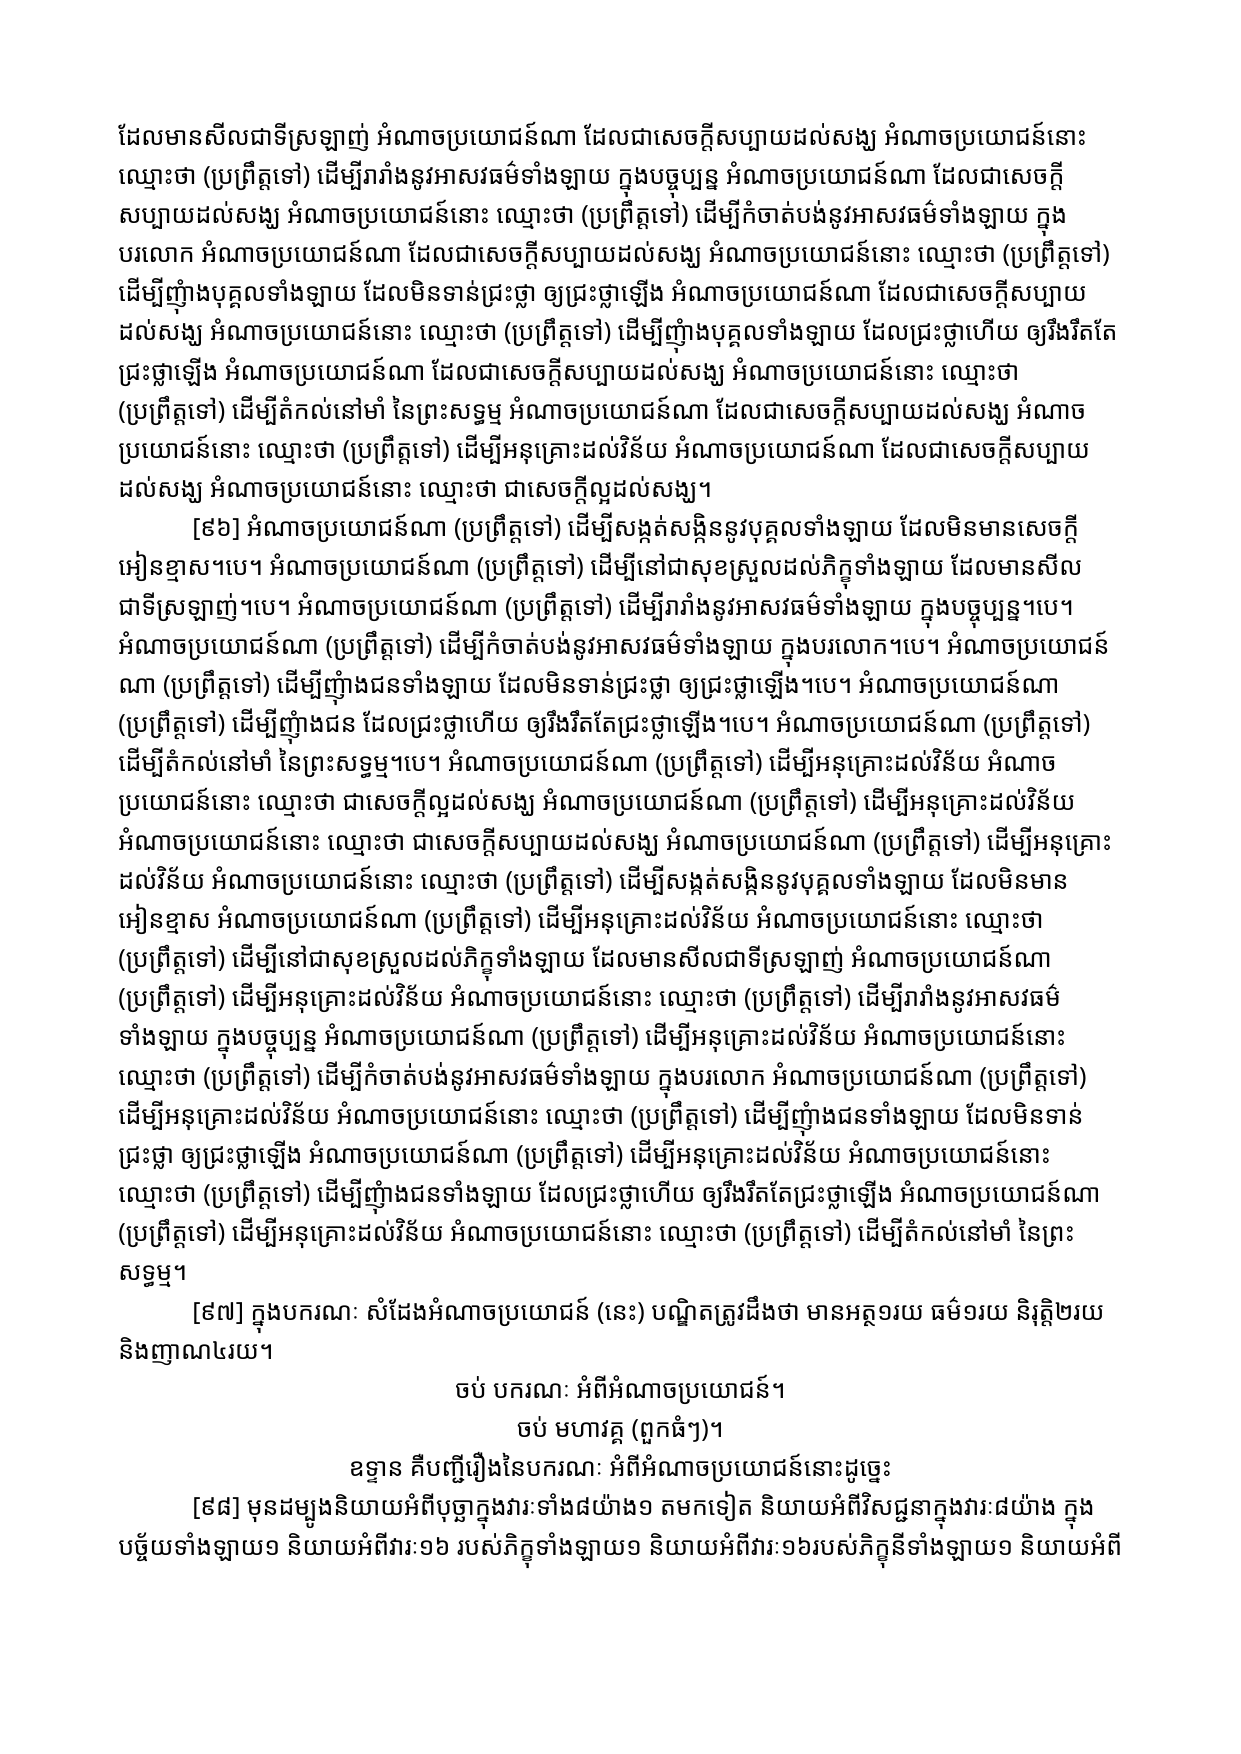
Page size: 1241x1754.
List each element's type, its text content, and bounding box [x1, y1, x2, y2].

text [៩៧] ក្នុងបករណៈ សំដែង​អំណាចប្រយោជន៍ (នេះ) បណ្ឌិតត្រូវដឹងថា មានអត្ថ១រយ ធម៌​១រយ និរុត្តិ២រយ និងញាណ៤រយ។ [118, 1293, 1122, 1366]
text ចប់ មហាវគ្គ (ពួកធំៗ)។ [118, 1411, 1122, 1445]
text [៩៥] អំណាចប្រយោជន៍ណា ដែលជាសេចក្តីសប្បាយ​ដល់សង្ឃ អំណាច​ប្រយោជន៍​នោះ ឈ្មោះថា (ប្រព្រឹត្តទៅ) ដើម្បីសង្កត់សង្កិននូវបុគ្គលទាំងឡាយ ដែលមិនមាន​សេចក្តី​អៀនខ្មាស អំណាចប្រយោជន៍ណា ដែលជាសេចក្តីសប្បាយដល់សង្ឃ អំណាចប្រយោជន៍នោះ ឈ្មោះថា (ប្រព្រឹត្តទៅ) ដើម្បីនៅជាសុខស្រួលដល់ភិក្ខុទាំងឡាយ ដែលមានសីលជាទីស្រឡាញ់ អំណាចប្រយោជន៍ណា ដែលជាសេចក្តីសប្បាយដល់សង្ឃ អំណាចប្រយោជន៍នោះ ឈ្មោះថា (ប្រព្រឹត្តទៅ) ដើម្បីរារាំងនូវអាសវធម៌ទាំងឡាយ ក្នុងបច្ចុប្បន្ន អំណាចប្រយោជន៍ណា ដែលជា​សេចក្តី​សប្បាយដល់សង្ឃ អំណាចប្រយោជន៍នោះ ឈ្មោះថា (ប្រព្រឹត្តទៅ) ដើម្បីកំចាត់​បង់នូវអាសវធម៌ទាំងឡាយ ក្នុងបរលោក អំណាចប្រយោជន៍ណា ដែលជាសេចក្តីសប្បាយដល់​សង្ឃ អំណាចប្រយោជន៍នោះ ឈ្មោះថា (ប្រព្រឹត្តទៅ) ដើម្បីញុំាងបុគ្គលទាំងឡាយ ដែល​មិនទាន់​ជ្រះថ្លា ឲ្យជ្រះថ្លាឡើង អំណាចប្រយោជន៍ណា ដែលជាសេចក្តីសប្បាយដល់សង្ឃ អំណាច​ប្រយោជន៍​នោះ ឈ្មោះថា (ប្រព្រឹត្តទៅ) ដើម្បីញុំាងបុគ្គលទាំងឡាយ ដែលជ្រះថ្លាហើយ ឲ្យ​រឹង​រឹត​តែ​ជ្រះថ្លាឡើង អំណាចប្រយោជន៍ណា ដែលជាសេចក្តីសប្បាយដល់សង្ឃ អំណាចប្រយោជន៍​នោះ ឈ្មោះថា (ប្រព្រឹត្តទៅ) ដើម្បីតំកល់នៅមាំ នៃព្រះសទ្ធម្ម អំណាចប្រយោជន៍ណា ដែលជា​សេចក្តីសប្បាយដល់សង្ឃ អំណាចប្រយោជន៍នោះ ឈ្មោះថា (ប្រព្រឹត្តទៅ) ដើម្បីអនុគ្រោះ​ដល់វិន័យ អំណាចប្រយោជន៍ណា ដែលជា​សេចក្តីសប្បាយដល់សង្ឃ អំណាចប្រយោជន៍នោះ ឈ្មោះថា ជាសេចក្តីល្អដល់សង្ឃ។ [118, 118, 1122, 505]
text ឧទ្ទាន គឺបញ្ជីរឿងនៃបករណៈ អំពីអំណាចប្រយោជន៍នោះដូច្នេះ [118, 1450, 1122, 1484]
text [៩៨] មុនដម្បូងនិយាយអំពីបុច្ឆាក្នុងវារៈទាំង៨យ៉ាង១ តមកទៀត និយាយ​អំពីវិសជ្ជនា​ក្នុងវារៈ៨យ៉ាង ក្នុងបច្ច័យទាំងឡាយ១ និយាយអំពីវារៈ១៦ របស់ភិក្ខុទាំងឡាយ១ និយាយ​អំពី​វារៈ​១៦របស់ភិក្ខុនីទាំងឡាយ១ និយាយអំពីប្រភេទជាចន្លោះនៃ​បេយ្យាលៈ១ និយាយ​អំពី​ការស្រង់សេចក្តីមួយៗ ឡើងទៅ១ និយាយអំពីបវារណា១ និយាយអំពីអំណាច​ប្រយោជន៍១ និយាយ​អំពីការរួបរួមសេចក្តីដែលជាពួកធំៗ១។ [118, 1489, 1122, 1562]
text [៩៦] អំណាចប្រយោជន៍ណា (ប្រព្រឹត្តទៅ) ដើម្បីសង្កត់សង្កិននូវបុគ្គលទាំងឡាយ ដែលមិនមាន​សេចក្តី​អៀនខ្មាស។បេ។ អំណាចប្រយោជន៍ណា (ប្រព្រឹត្តទៅ) ដើម្បីនៅ​ជាសុខ​ស្រួល​ដល់ភិក្ខុទាំងឡាយ ដែលមានសីលជាទីស្រឡាញ់។បេ។ អំណាចប្រយោជន៍ណា (ប្រព្រឹត្ត​ទៅ) ដើម្បីរារាំងនូវអាសវធម៌ទាំងឡាយ ក្នុងបច្ចុប្បន្ន។បេ។ អំណាចប្រយោជន៍ណា (ប្រព្រឹត្តទៅ) ដើម្បីកំចាត់​បង់នូវអាសវធម៌ទាំងឡាយ ក្នុងបរលោក។បេ។ អំណាចប្រយោជន៍ណា (ប្រព្រឹត្តទៅ) ដើម្បីញុំាងជនទាំងឡាយ ដែល​មិនទាន់​ជ្រះថ្លា ឲ្យជ្រះថ្លាឡើង។បេ។ អំណាចប្រយោជន៍ណា (ប្រព្រឹត្តទៅ) ដើម្បីញុំាងជន ដែលជ្រះថ្លាហើយ ឲ្យ​រឹង​រឹត​តែ​ជ្រះថ្លាឡើង។បេ។ អំណាច​ប្រយោជន៍​ណា (ប្រព្រឹត្តទៅ) ដើម្បីតំកល់នៅមាំ នៃព្រះសទ្ធម្ម។បេ។ អំណាចប្រយោជន៍ណា (ប្រព្រឹត្តទៅ) ដើម្បីអនុគ្រោះ​ដល់វិន័យ អំណាចប្រយោជន៍នោះ ឈ្មោះថា ជាសេចក្តី​ល្អដល់​សង្ឃ អំណាចប្រយោជន៍ណា (ប្រព្រឹត្តទៅ) ដើម្បីអនុគ្រោះ​ដល់វិន័យ អំណាចប្រយោជន៍នោះ ឈ្មោះថា ជាសេចក្តី​សប្បាយដល់​សង្ឃ អំណាចប្រយោជន៍ណា (ប្រព្រឹត្តទៅ) ដើម្បីអនុគ្រោះ​ដល់វិន័យ អំណាចប្រយោជន៍នោះ ឈ្មោះថា (ប្រព្រឹត្តទៅ) ដើម្បីសង្កត់សង្កិននូវបុគ្គលទាំងឡាយ ដែលមិនមានអៀនខ្មាស អំណាចប្រយោជន៍ណា (ប្រព្រឹត្តទៅ) ដើម្បីអនុគ្រោះដល់វិន័យ អំណាចប្រយោជន៍នោះ ឈ្មោះថា (ប្រព្រឹត្តទៅ) ដើម្បីនៅជាសុខស្រួលដល់ភិក្ខុទាំងឡាយ ដែលមានសីលជាទីស្រឡាញ់ អំណាចប្រយោជន៍ណា (ប្រព្រឹត្តទៅ) ដើម្បីអនុគ្រោះដល់វិន័យ អំណាចប្រយោជន៍នោះ ឈ្មោះថា (ប្រព្រឹត្តទៅ) ដើម្បីរារាំងនូវអាសវធម៌ទាំងឡាយ ក្នុងបច្ចុប្បន្ន អំណាចប្រយោជន៍ណា (ប្រព្រឹត្តទៅ) ដើម្បីអនុគ្រោះដល់វិន័យ អំណាចប្រយោជន៍នោះ ឈ្មោះថា (ប្រព្រឹត្តទៅ) ដើម្បីកំចាត់​បង់នូវអាសវធម៌ទាំងឡាយ ក្នុងបរលោក អំណាច​ប្រយោជន៍​ណា (ប្រព្រឹត្តទៅ) ដើម្បីអនុគ្រោះដល់វិន័យ អំណាចប្រយោជន៍នោះ ឈ្មោះថា (ប្រព្រឹត្តទៅ) ដើម្បីញុំាងជនទាំងឡាយ ដែល​មិនទាន់​ជ្រះថ្លា ឲ្យជ្រះថ្លាឡើង អំណាចប្រយោជន៍ណា (ប្រព្រឹត្តទៅ) ដើម្បីអនុគ្រោះដល់វិន័យ អំណាចប្រយោជន៍នោះ ឈ្មោះថា (ប្រព្រឹត្តទៅ) ដើម្បីញុំាងជនទាំងឡាយ ដែលជ្រះថ្លាហើយ ឲ្យ​រឹង​រឹត​តែ​ជ្រះថ្លាឡើង អំណាចប្រយោជន៍ណា (ប្រព្រឹត្តទៅ) ដើម្បីអនុគ្រោះដល់វិន័យ អំណាចប្រយោជន៍នោះ ឈ្មោះថា (ប្រព្រឹត្តទៅ) ដើម្បីតំកល់នៅមាំ នៃព្រះសទ្ធម្ម។ [118, 510, 1122, 1288]
text ចប់ បករណៈ អំពីអំណាចប្រយោជន៍។ [118, 1371, 1122, 1406]
